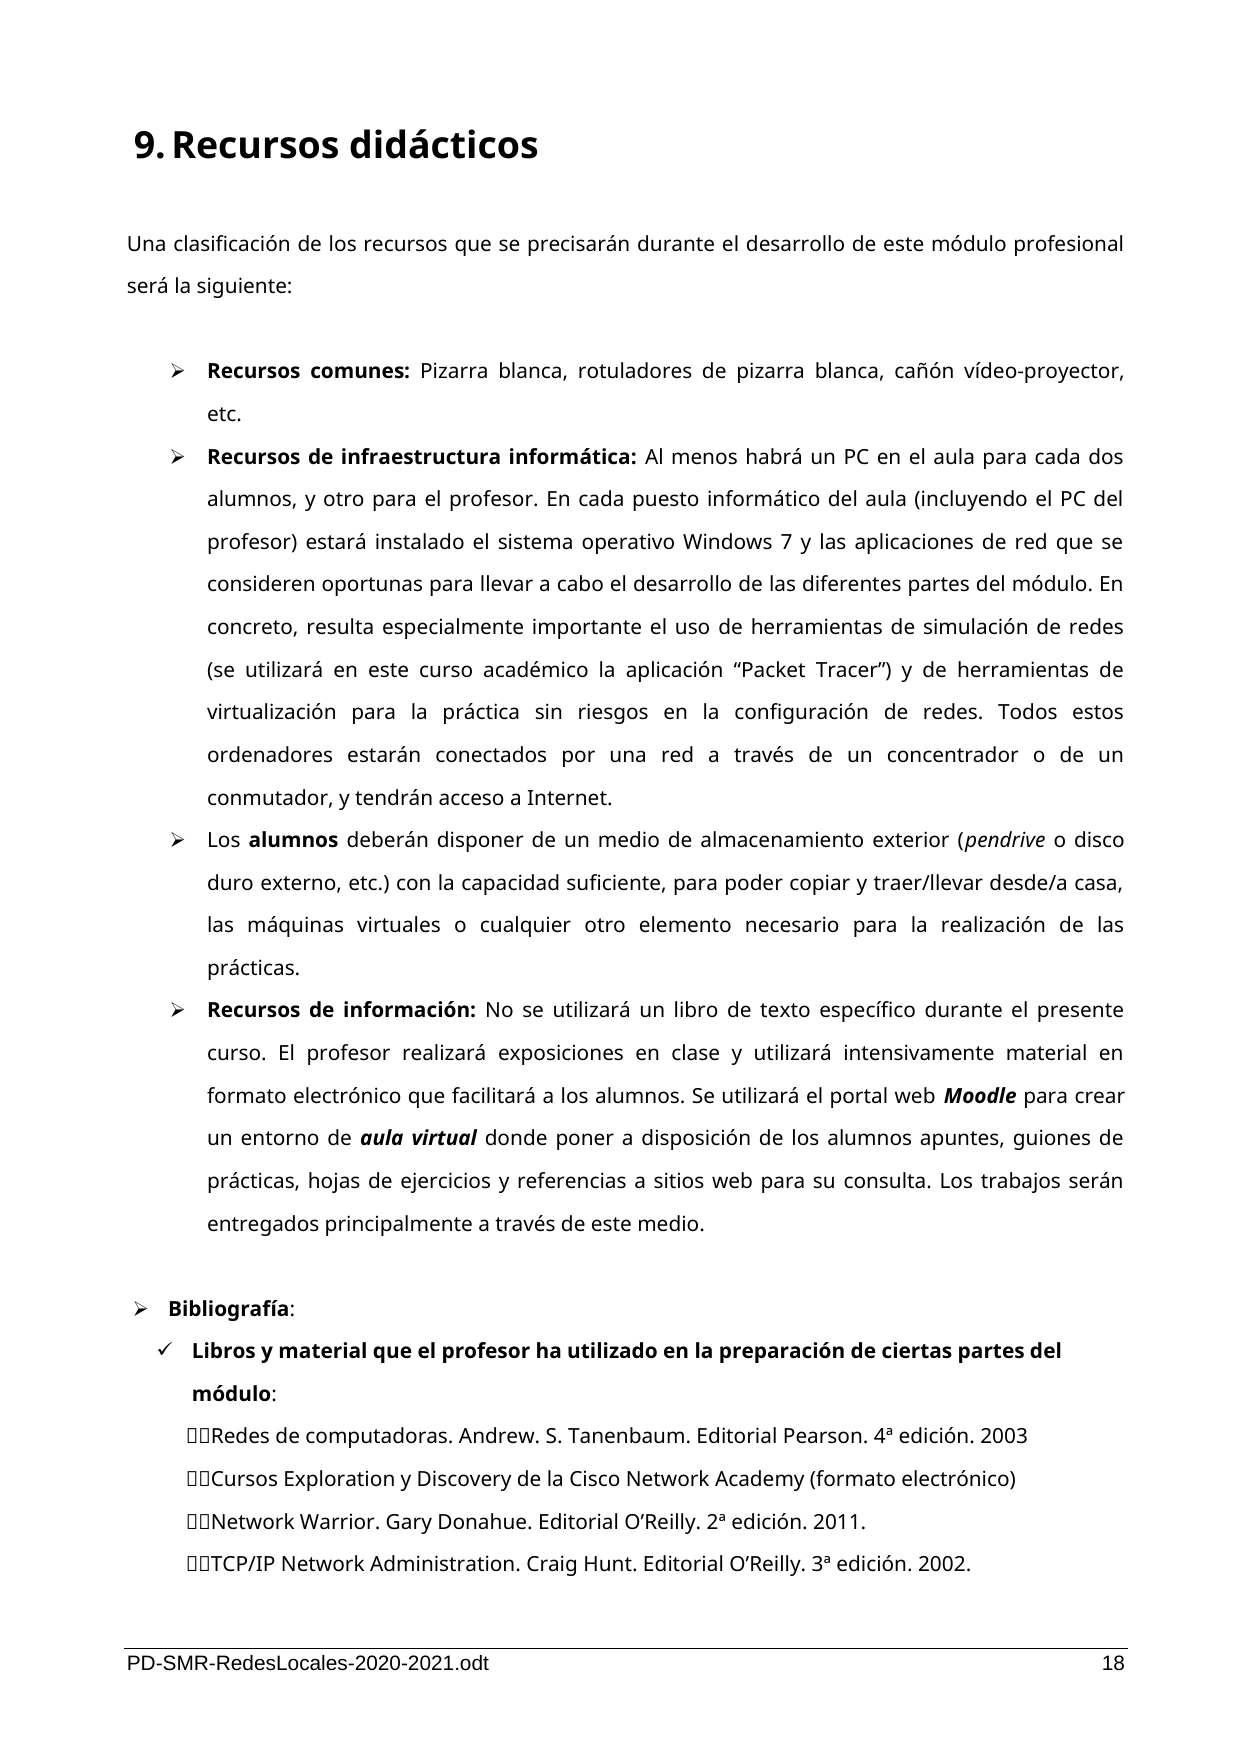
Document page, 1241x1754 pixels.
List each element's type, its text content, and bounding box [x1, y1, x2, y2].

text TCP/IP Network Administration. Craig Hunt. Editorial O’Reilly. 3ª edición. 2002. [186, 1549, 1125, 1578]
list Los alumnos deberán disponer de un medio de almacenamiento exterior (pendrive o disco duro externo, etc.) con la capacidad suficiente, para poder copiar y traer/llevar desde/a casa, las máquinas virtuales o cualquier otro elemento necesario para la realización de las prácticas. [169, 825, 1125, 981]
text Cursos Exploration y Discovery de la Cisco Network Academy (formato electrónico) [186, 1464, 1125, 1493]
list Recursos de información: No se utilizará un libro de texto específico durante el presente curso. El profesor realizará exposiciones en clase y utilizará intensivamente material en formato electrónico que facilitará a los alumnos. Se utilizará el portal web Moodle para crear un entorno de aula virtual donde poner a disposición de los alumnos apuntes, guiones de prácticas, hojas de ejercicios y referencias a sitios web para su consulta. Los trabajos serán entregados principalmente a través de este medio. [169, 996, 1125, 1237]
text Una clasificación de los recursos que se precisarán durante el desarrollo de este módulo profesional será la siguiente: [127, 229, 1125, 300]
list Libros y material que el profesor ha utilizado en la preparación de ciertas partes del módulo: [156, 1336, 1125, 1407]
text Network Warrior. Gary Donahue. Editorial O’Reilly. 2ª edición. 2011. [186, 1507, 1125, 1535]
text Redes de computadoras. Andrew. S. Tanenbaum. Editorial Pearson. 4ª edición. 2003 [186, 1422, 1125, 1450]
list Recursos de infraestructura informática: Al menos habrá un PC en el aula para cada dos alumnos, y otro para el profesor. En cada puesto informático del aula (incluyendo el PC del profesor) estará instalado el sistema operativo Windows 7 y las aplicaciones de red que se consideren oportunas para llevar a cabo el desarrollo de las diferentes partes del módulo. En concreto, resulta especialmente importante el uso de herramientas de simulación de redes (se utilizará en este curso académico la aplicación “Packet Tracer”) y de herramientas de virtualización para la práctica sin riesgos en la configuración de redes. Todos estos ordenadores estarán conectados por una red a través de un concentrador o de un conmutador, y tendrán acceso a Internet. [169, 442, 1125, 811]
list Bibliografía: [132, 1294, 1125, 1322]
list Recursos comunes: Pizarra blanca, rotuladores de pizarra blanca, cañón vídeo-proyector, etc. [169, 357, 1125, 428]
list Recursos didácticos [133, 118, 1125, 169]
